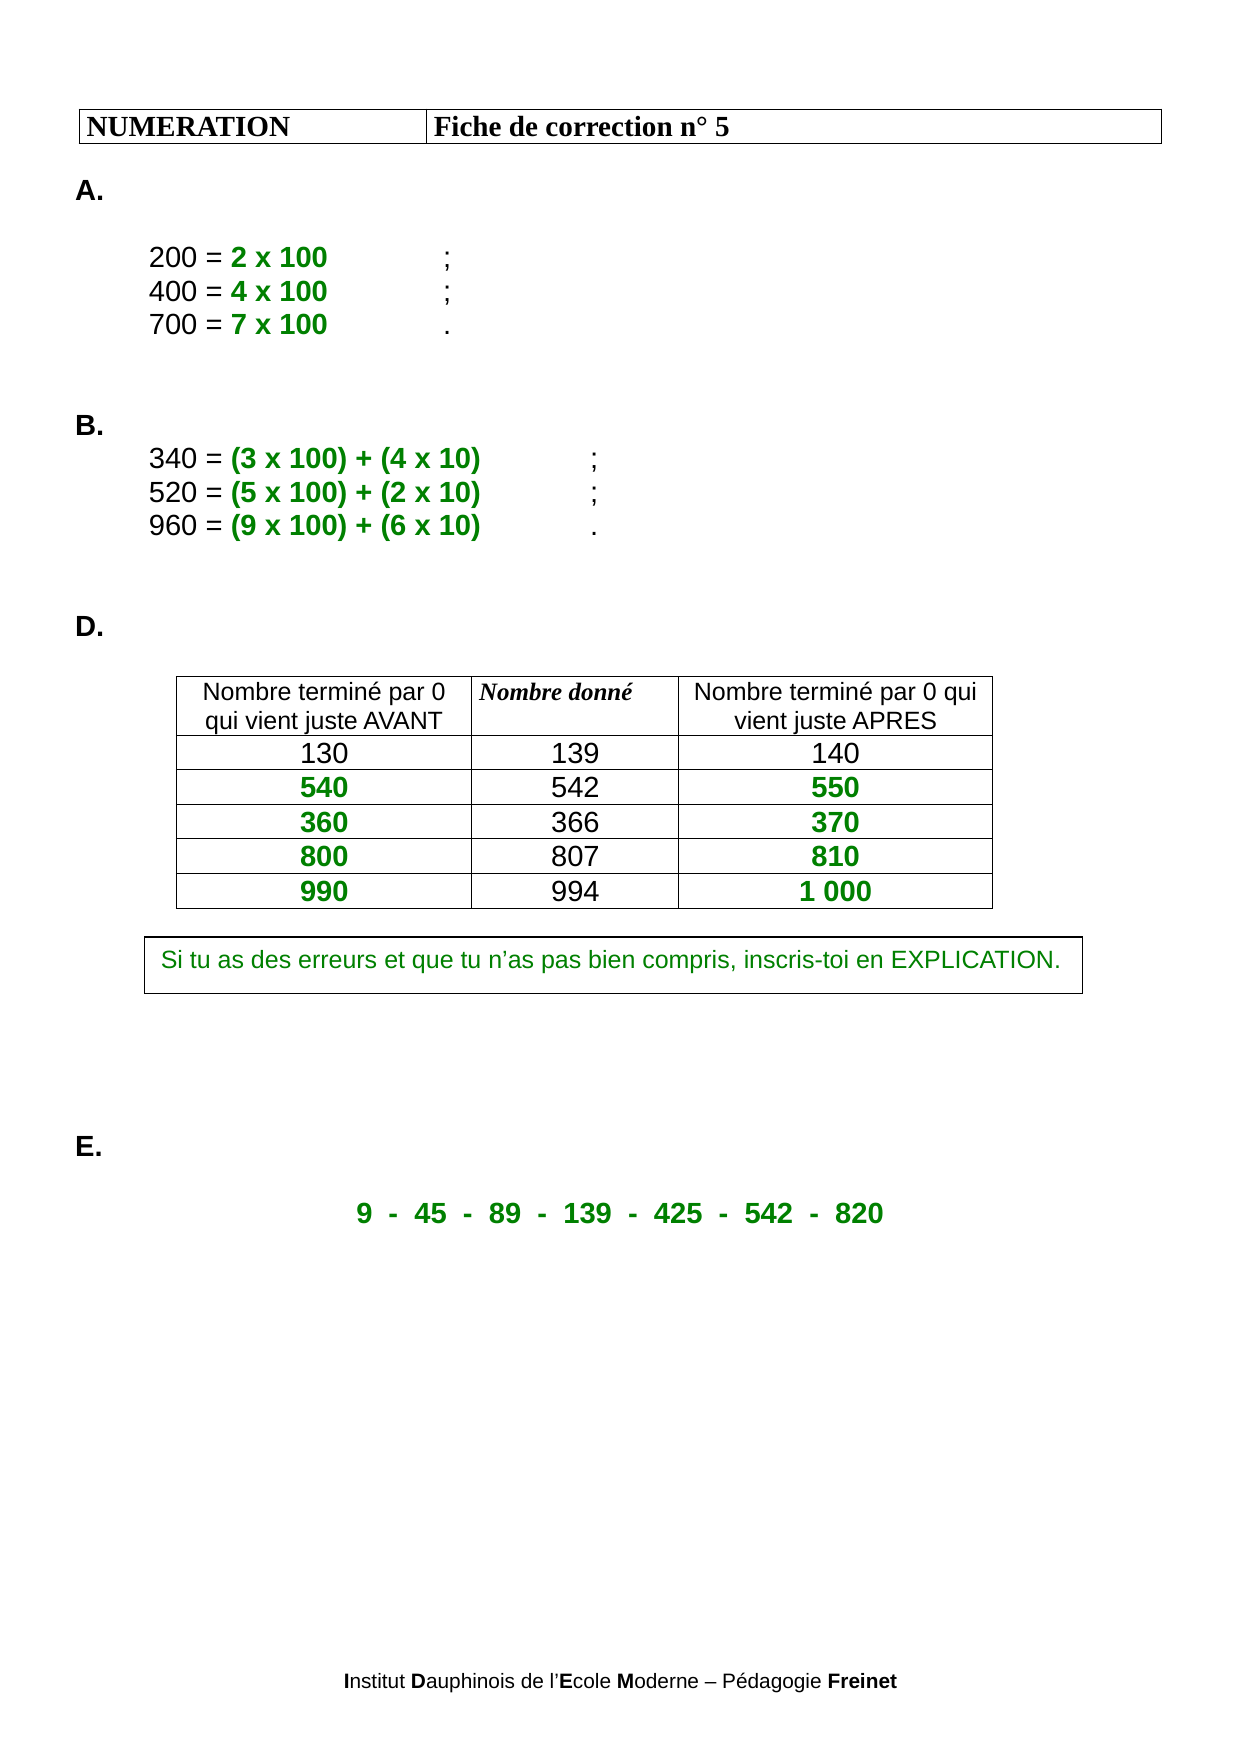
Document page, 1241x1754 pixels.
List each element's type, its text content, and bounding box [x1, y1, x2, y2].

table_cell 810 [679, 839, 992, 873]
table_header Fiche de correction n° 5 [427, 110, 1161, 143]
text D. [75, 609, 1165, 642]
text 200 = 2 x 100 ; [149, 240, 1165, 273]
table_header Nombre terminé par 0 qui vient juste APRES [679, 677, 992, 734]
text A. [75, 173, 1165, 206]
table_cell 366 [472, 805, 678, 838]
text 520 = (5 x 100) + (2 x 10) ; [149, 475, 1165, 508]
text 960 = (9 x 100) + (6 x 10) . [149, 508, 1165, 542]
table_cell 550 [679, 770, 992, 804]
table_cell 130 [177, 736, 471, 769]
table_header NUMERATION [80, 110, 426, 143]
table_cell 807 [472, 839, 678, 873]
text 9 - 45 - 89 - 139 - 425 - 542 - 820 [75, 1196, 1165, 1229]
table_header Nombre terminé par 0 qui vient juste AVANT [177, 677, 471, 734]
table_header Nombre donné [472, 677, 678, 734]
table_cell 370 [679, 805, 992, 838]
table_cell 360 [177, 805, 471, 838]
table_cell 540 [177, 770, 471, 804]
table_cell 994 [472, 874, 678, 907]
table_cell 1 000 [679, 874, 992, 907]
table_cell 542 [472, 770, 678, 804]
text Si tu as des erreurs et que tu n’as pas bien compris, inscris-toi en EXPLICATION. [161, 946, 1066, 974]
table_cell 140 [679, 736, 992, 769]
table_cell 800 [177, 839, 471, 873]
text 700 = 7 x 100 . [149, 307, 1165, 341]
text B. [75, 408, 1165, 441]
table_cell 990 [177, 874, 471, 907]
text 400 = 4 x 100 ; [149, 273, 1165, 307]
text 340 = (3 x 100) + (4 x 10) ; [149, 441, 1165, 475]
table_cell 139 [472, 736, 678, 769]
